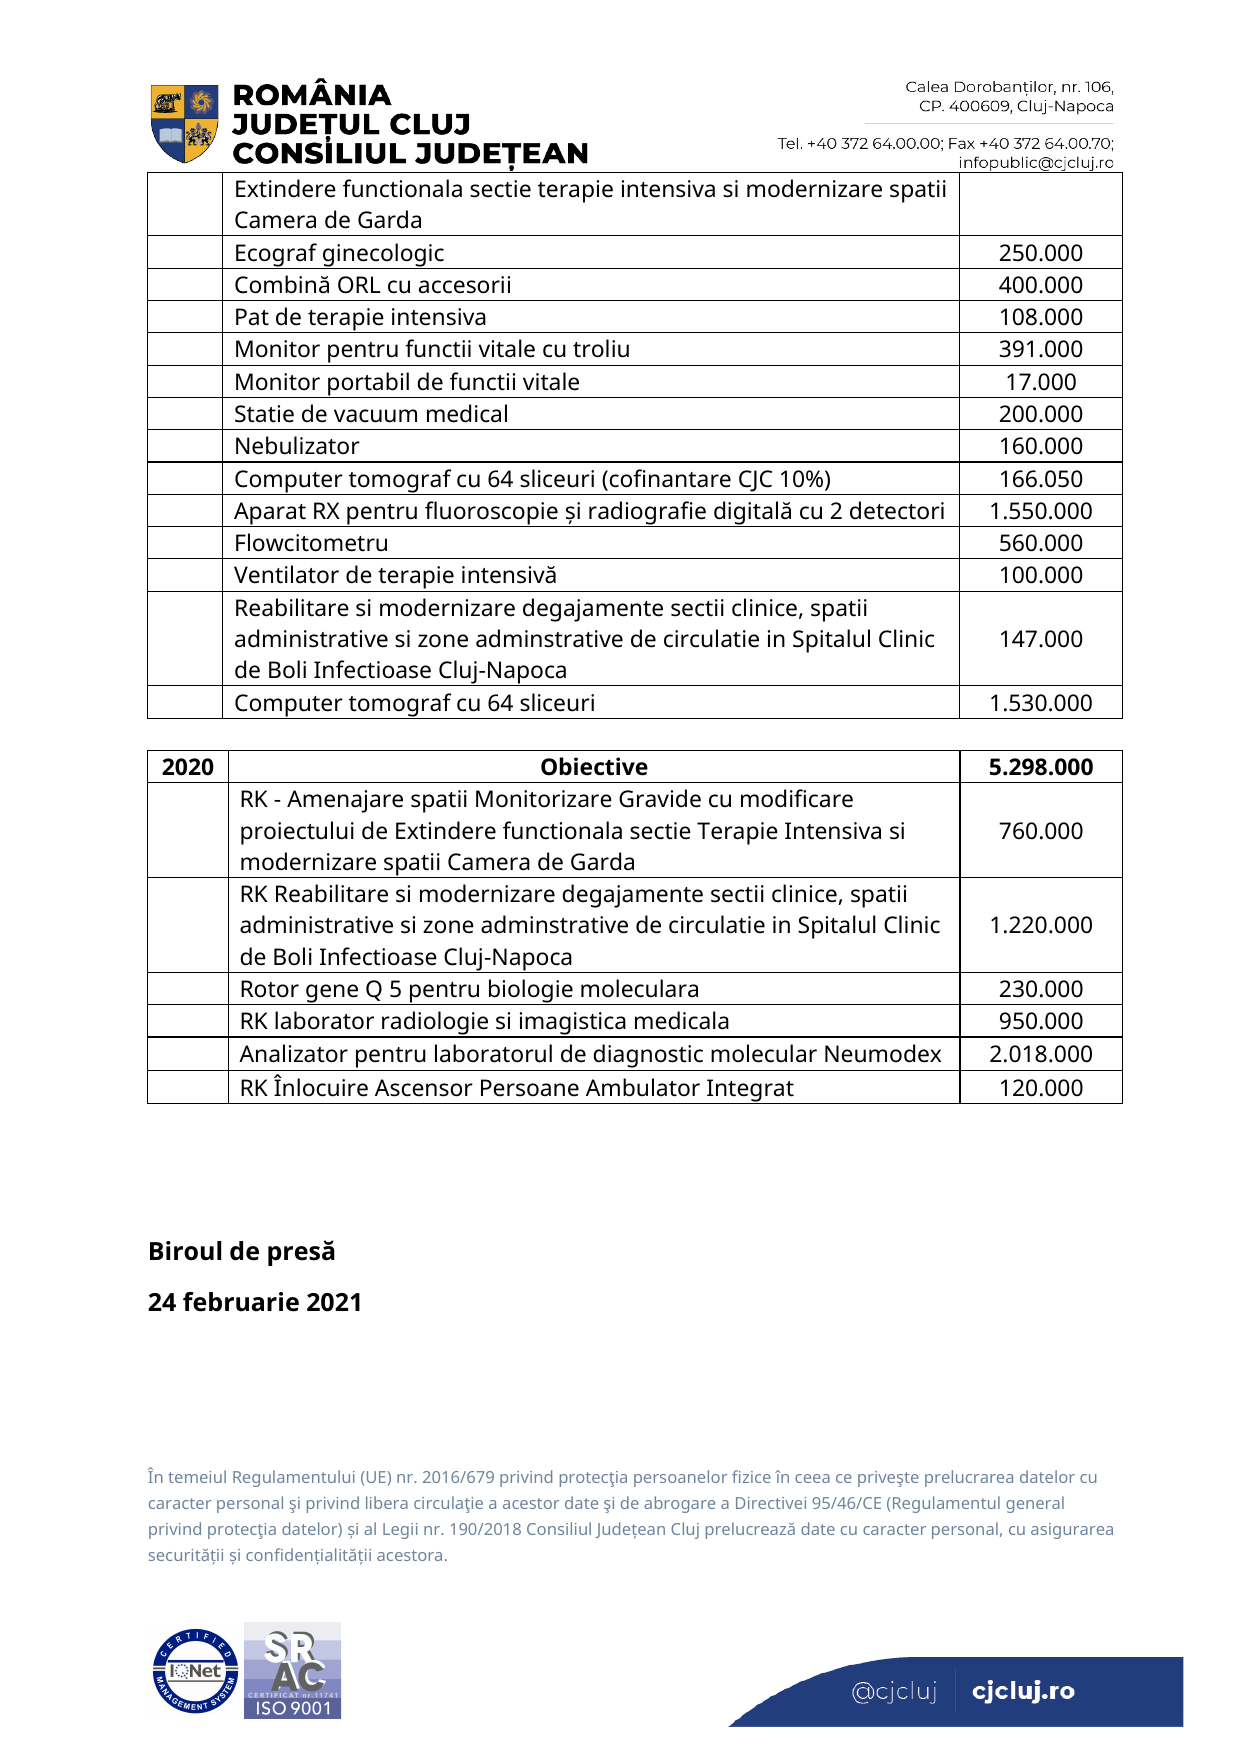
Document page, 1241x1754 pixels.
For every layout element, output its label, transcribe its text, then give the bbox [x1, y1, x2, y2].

table_cell Nebulizator [223, 430, 959, 461]
table_cell 400.000 [960, 269, 1122, 300]
text 24 februarie 2021 [148, 1284, 1122, 1318]
table_cell [148, 269, 222, 300]
picture [150, 78, 588, 171]
table_cell 108.000 [960, 301, 1122, 332]
table_cell [148, 463, 222, 494]
table_cell Pat de terapie intensiva [223, 301, 959, 332]
table_cell Analizator pentru laboratorul de diagnostic molecular Neumodex [229, 1038, 959, 1069]
table_cell Ecograf ginecologic [223, 236, 959, 268]
table_cell Rotor gene Q 5 pentru biologie moleculara [229, 973, 959, 1004]
table_cell [148, 236, 222, 268]
text Biroul de presă [148, 1233, 1122, 1267]
table_cell RK Înlocuire Ascensor Persoane Ambulator Integrat [229, 1071, 959, 1103]
table_cell 250.000 [960, 236, 1122, 268]
table_cell Computer tomograf cu 64 sliceuri [223, 686, 959, 718]
table_cell [148, 173, 222, 235]
table_cell Combină ORL cu accesorii [223, 269, 959, 300]
table_cell 760.000 [961, 783, 1122, 877]
table_cell 230.000 [961, 973, 1122, 1004]
picture [244, 1622, 342, 1719]
table_cell [148, 1071, 228, 1103]
table_header Obiective [229, 751, 959, 782]
table_cell [148, 878, 228, 972]
table_cell Monitor pentru functii vitale cu troliu [223, 333, 959, 364]
table_cell 1.550.000 [960, 495, 1122, 526]
table_cell [148, 559, 222, 591]
table_cell Reabilitare si modernizare degajamente sectii clinice, spatii administrative si zone adminstrative de circulatie in Spitalul Clinic de Boli Infectioase Cluj-Napoca [223, 592, 959, 685]
table_header 2020 [148, 751, 228, 782]
table_cell 147.000 [960, 592, 1122, 685]
picture [147, 1623, 243, 1719]
table_cell Monitor portabil de functii vitale [223, 366, 959, 397]
table_cell [148, 783, 228, 877]
table_cell [148, 495, 222, 526]
table_cell 166.050 [960, 463, 1122, 494]
table_cell RK - Amenajare spatii Monitorizare Gravide cu modificare proiectului de Extindere functionala sectie Terapie Intensiva si modernizare spatii Camera de Garda [229, 783, 959, 877]
table_cell 200.000 [960, 398, 1122, 429]
table_cell Statie de vacuum medical [223, 398, 959, 429]
table_cell [148, 686, 222, 718]
table_cell 17.000 [960, 366, 1122, 397]
table_cell 160.000 [960, 430, 1122, 461]
table_cell [960, 173, 1122, 235]
table_cell 1.220.000 [961, 878, 1122, 972]
table_cell Aparat RX pentru fluoroscopie și radiografie digitală cu 2 detectori [223, 495, 959, 526]
table_cell 120.000 [961, 1071, 1122, 1103]
table_cell Flowcitometru [223, 527, 959, 558]
table_cell [148, 366, 222, 397]
table_cell [148, 1005, 228, 1036]
table_cell Computer tomograf cu 64 sliceuri (cofinantare CJC 10%) [223, 463, 959, 494]
table_cell [148, 973, 228, 1004]
picture [727, 1657, 1184, 1727]
table_header 5.298.000 [961, 751, 1122, 782]
picture [777, 78, 1114, 172]
table_cell [148, 592, 222, 685]
table_cell [148, 398, 222, 429]
table_cell 100.000 [960, 559, 1122, 591]
table_cell 950.000 [961, 1005, 1122, 1036]
table_cell [148, 527, 222, 558]
table_cell [148, 333, 222, 364]
table_cell RK Reabilitare si modernizare degajamente sectii clinice, spatii administrative si zone adminstrative de circulatie in Spitalul Clinic de Boli Infectioase Cluj-Napoca [229, 878, 959, 972]
table_cell 2.018.000 [961, 1038, 1122, 1069]
table_cell RK laborator radiologie si imagistica medicala [229, 1005, 959, 1036]
table_cell [148, 1038, 228, 1069]
table_cell [148, 430, 222, 461]
table_cell Extindere functionala sectie terapie intensiva si modernizare spatii Camera de Garda [223, 173, 959, 235]
table_cell [148, 301, 222, 332]
table_cell 391.000 [960, 333, 1122, 364]
table_cell Ventilator de terapie intensivă [223, 559, 959, 591]
table_cell 560.000 [960, 527, 1122, 558]
table_cell 1.530.000 [960, 686, 1122, 718]
